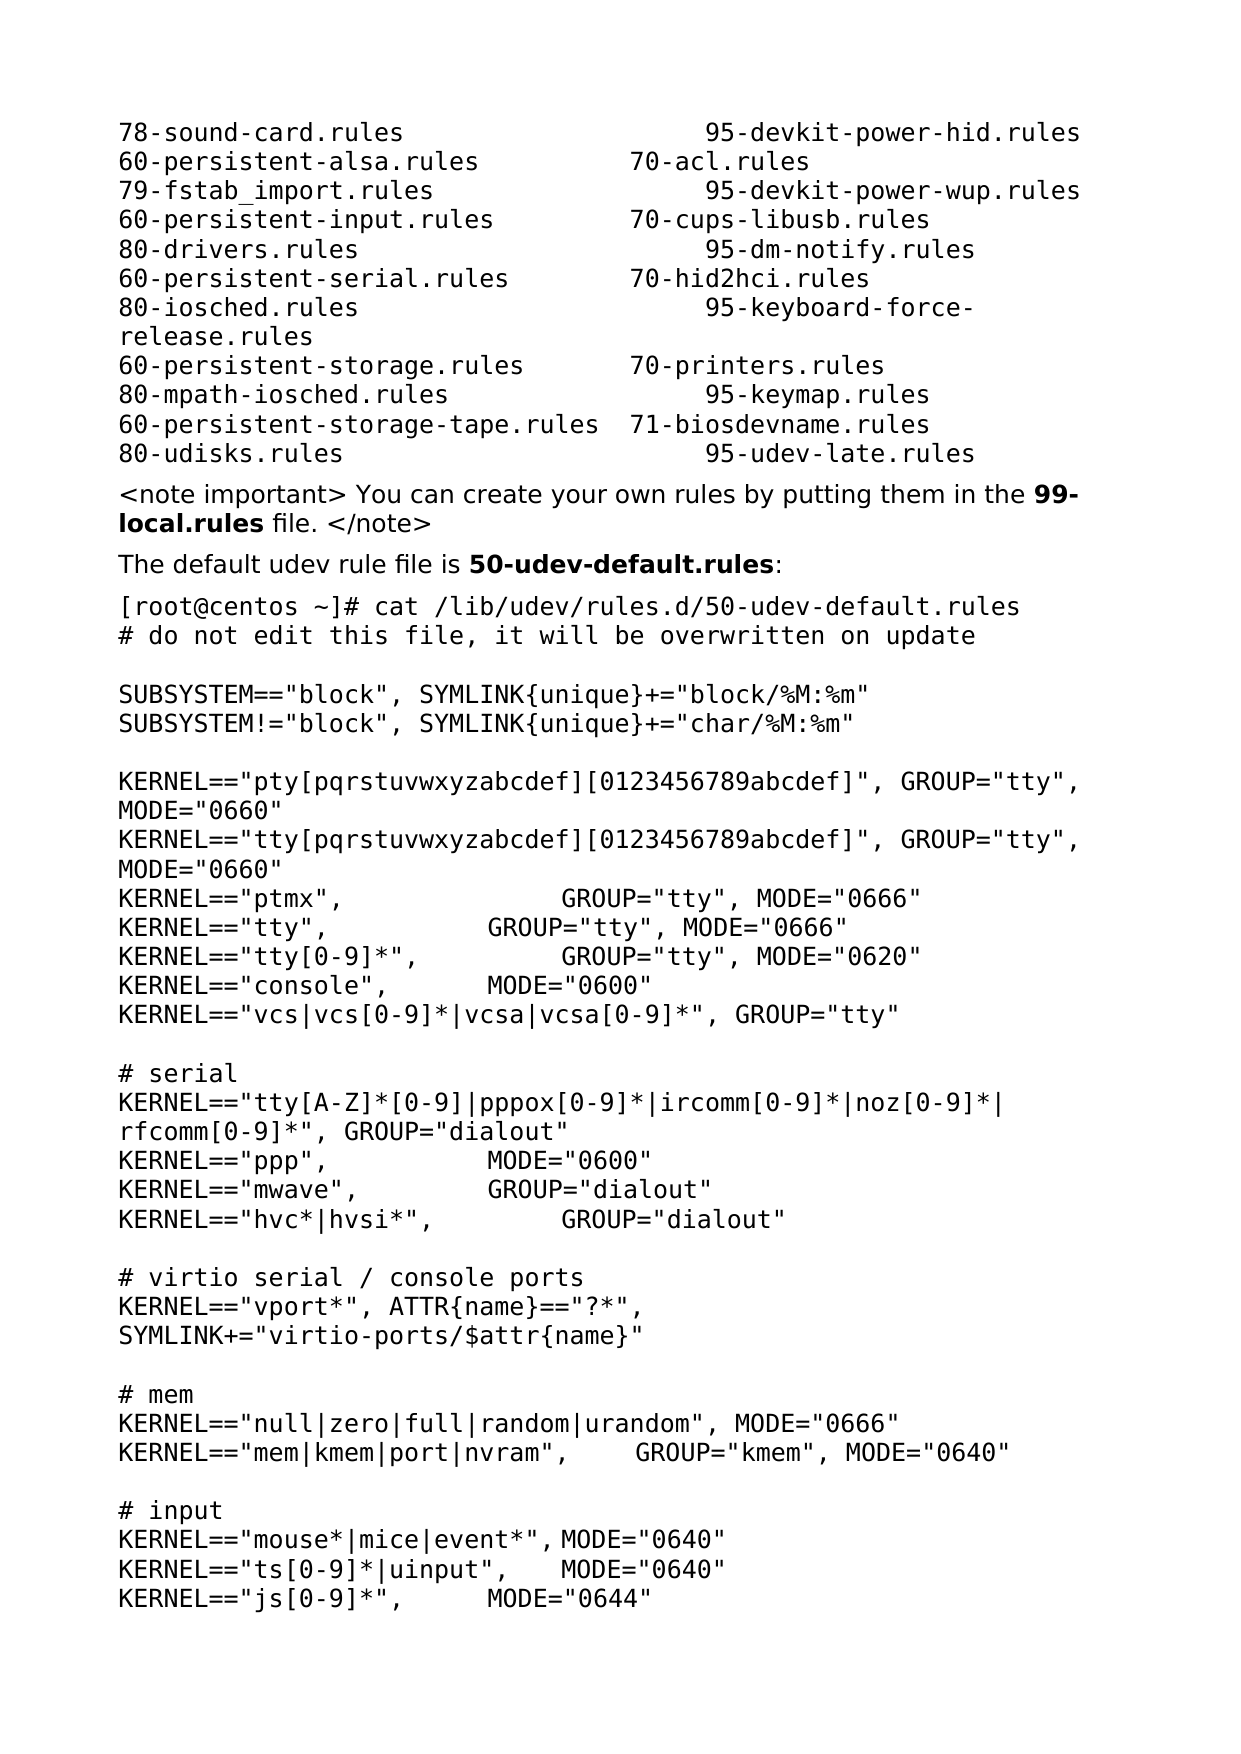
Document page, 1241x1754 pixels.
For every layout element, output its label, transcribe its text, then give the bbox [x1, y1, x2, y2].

text The default udev rule file is 50-udev-default.rules: [118, 551, 1122, 580]
text 78-sound-card.rules 95-devkit-power-hid.rules 60-persistent-alsa.rules 70-acl.rules 79-fstab_import.rules 95-devkit-power-wup.rules 60-persistent-input.rules 70-cups-libusb.rules 80-drivers.rules 95-dm-notify.rules 60-persistent-serial.rules 70-hid2hci.rules 80-iosched.rules 95-keyboard-force-release.rules 60-persistent-storage.rules 70-printers.rules 80-mpath-iosched.rules 95-keymap.rules 60-persistent-storage-tape.rules 71-biosdevname.rules 80-udisks.rules 95-udev-late.rules [118, 118, 1122, 468]
text [root@centos ~]# cat /lib/udev/rules.d/50-udev-default.rules # do not edit this file, it will be overwritten on update SUBSYSTEM=="block", SYMLINK{unique}+="block/%M:%m" SUBSYSTEM!="block", SYMLINK{unique}+="char/%M:%m" KERNEL=="pty[pqrstuvwxyzabcdef][0123456789abcdef]", GROUP="tty", MODE="0660" KERNEL=="tty[pqrstuvwxyzabcdef][0123456789abcdef]", GROUP="tty", MODE="0660" KERNEL=="ptmx", GROUP="tty", MODE="0666" KERNEL=="tty", GROUP="tty", MODE="0666" KERNEL=="tty[0-9]*", GROUP="tty", MODE="0620" KERNEL=="console", MODE="0600" KERNEL=="vcs|vcs[0-9]*|vcsa|vcsa[0-9]*", GROUP="tty" # serial KERNEL=="tty[A-Z]*[0-9]|pppox[0-9]*|ircomm[0-9]*|noz[0-9]*|rfcomm[0-9]*", GROUP="dialout" KERNEL=="ppp", MODE="0600" KERNEL=="mwave", GROUP="dialout" KERNEL=="hvc*|hvsi*", GROUP="dialout" # virtio serial / console ports KERNEL=="vport*", ATTR{name}=="?*", SYMLINK+="virtio-ports/$attr{name}" # mem KERNEL=="null|zero|full|random|urandom", MODE="0666" KERNEL=="mem|kmem|port|nvram", GROUP="kmem", MODE="0640" # input KERNEL=="mouse*|mice|event*", MODE="0640" KERNEL=="ts[0-9]*|uinput", MODE="0640" KERNEL=="js[0-9]*", MODE="0644" [118, 592, 1122, 1613]
text <note important> You can create your own rules by putting them in the 99-local.rules file. </note> [118, 480, 1122, 538]
